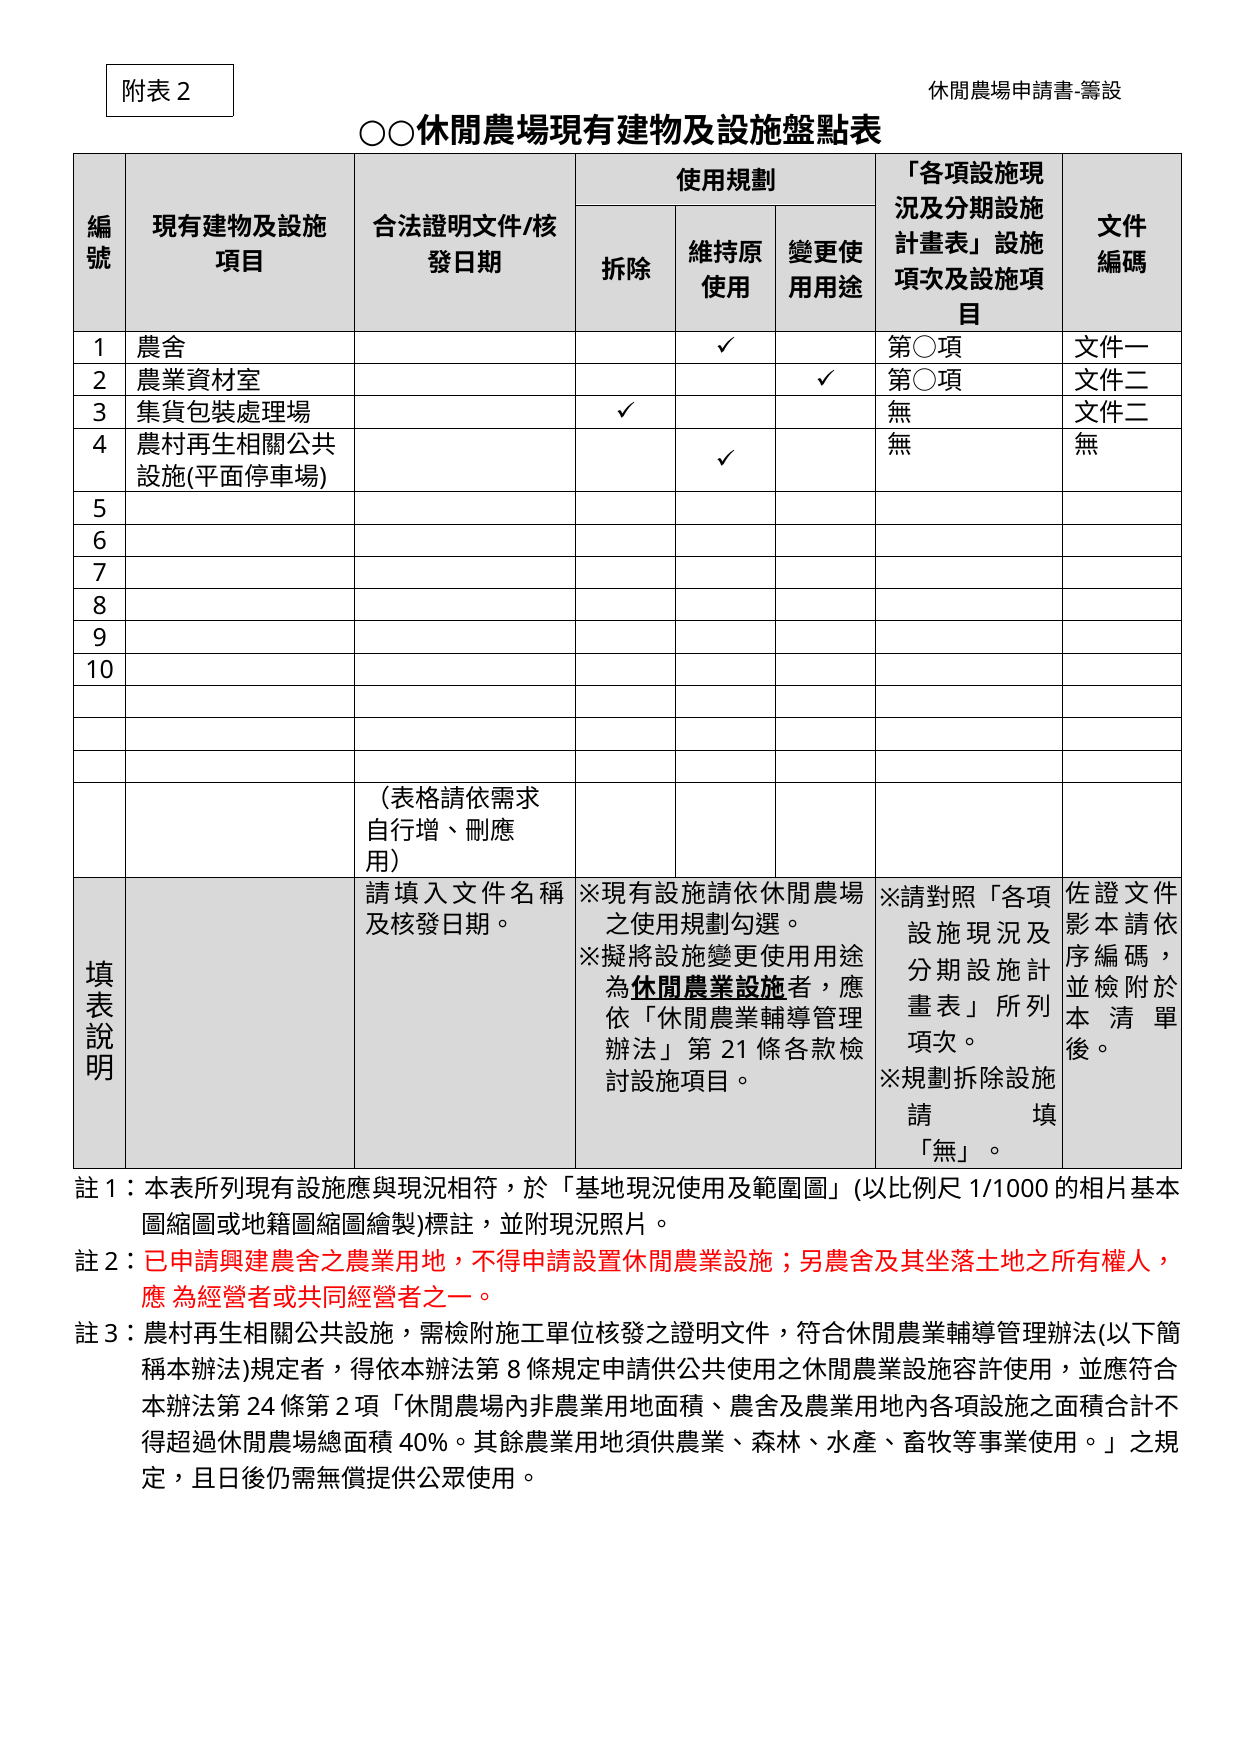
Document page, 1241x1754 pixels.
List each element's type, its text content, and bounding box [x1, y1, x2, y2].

table_cell [576, 492, 675, 523]
table_cell 集貨包裝處理場 [126, 396, 354, 428]
table_cell （表格請依需求自行增、刪應用） [355, 783, 575, 877]
table_cell [355, 686, 575, 717]
table_header 「各項設施現況及分期設施計畫表」設施項次及設施項目 [876, 154, 1062, 331]
table_cell 文件一 [1063, 332, 1181, 363]
table_cell 6 [74, 525, 125, 556]
table_cell 10 [74, 654, 125, 685]
table_cell [126, 492, 354, 523]
table_cell [776, 492, 875, 523]
table_cell 5 [74, 492, 125, 523]
table_cell [776, 589, 875, 620]
table_cell [355, 492, 575, 523]
table_cell ※現有設施請依休閒農場之使用規劃勾選。 ※擬將設施變更使用用途為休閒農業設施者，應依「休閒農業輔導管理辦法」第21條各款檢討設施項目。 [576, 878, 875, 1168]
table_cell [876, 557, 1062, 588]
table_cell [576, 525, 675, 556]
table_header 合法證明文件/核發日期 [355, 154, 575, 331]
table_cell [576, 686, 675, 717]
table_cell  [676, 429, 775, 491]
table_cell  [576, 396, 675, 428]
table_cell [776, 396, 875, 428]
table_cell [1063, 654, 1181, 685]
table_cell [1063, 686, 1181, 717]
table_cell [676, 396, 775, 428]
table_cell [1063, 783, 1181, 877]
table_cell [676, 557, 775, 588]
table_header 現有建物及設施 項目 [126, 154, 354, 331]
table_cell 農業資材室 [126, 364, 354, 395]
table_cell [776, 783, 875, 877]
table_cell [1063, 621, 1181, 653]
table_cell 維持原使用 [676, 206, 775, 331]
table_cell 8 [74, 589, 125, 620]
table_cell [74, 751, 125, 782]
table_cell [126, 557, 354, 588]
table_cell 農村再生相關公共設施(平面停車場) [126, 429, 354, 491]
table_cell 農舍 [126, 332, 354, 363]
table_cell [1063, 718, 1181, 749]
table_cell [355, 396, 575, 428]
table_cell [576, 429, 675, 491]
table_cell [876, 783, 1062, 877]
table_cell [676, 621, 775, 653]
table_cell [876, 686, 1062, 717]
table_cell [126, 751, 354, 782]
table_cell 9 [74, 621, 125, 653]
table_cell [876, 589, 1062, 620]
table_cell [74, 686, 125, 717]
table_cell 無 [1063, 429, 1181, 491]
table_cell [576, 783, 675, 877]
table_cell [355, 589, 575, 620]
table_cell [355, 654, 575, 685]
table_cell [676, 654, 775, 685]
table_cell [776, 429, 875, 491]
table_cell [776, 557, 875, 588]
table_cell [355, 364, 575, 395]
text 附表2 [121, 72, 218, 108]
text 註3：農村再生相關公共設施，需檢附施工單位核發之證明文件，符合休閒農業輔導管理辦法(以下簡稱本辦法)規定者，得依本辦法第8條規定申請供公共使用之休閒農業設施容許使用，並應符合本辦法第24條第2項「休閒農場內非農業用地面積、農舍及農業用地內各項設施之面積合計不得超過休閒農場總面積40%。其餘農業用地須供農業、森林、水產、畜牧等事業使用。」之規定，且日後仍需無償提供公眾使用。 [74, 1314, 1181, 1495]
table_cell [355, 429, 575, 491]
table_cell [876, 654, 1062, 685]
table_cell 無 [876, 396, 1062, 428]
table_cell [676, 589, 775, 620]
table_cell 第○項 [876, 364, 1062, 395]
table_cell [676, 718, 775, 749]
table_cell [576, 751, 675, 782]
table_cell [776, 751, 875, 782]
table_cell 變更使用用途 [776, 206, 875, 331]
table_cell [126, 621, 354, 653]
table_cell 拆除 [576, 206, 675, 331]
table_cell [126, 654, 354, 685]
text 註1：本表所列現有設施應與現況相符，於「基地現況使用及範圍圖」(以比例尺1/1000的相片基本圖縮圖或地籍圖縮圖繪製)標註，並附現況照片。 [74, 1169, 1181, 1241]
table_cell [576, 332, 675, 363]
table_cell [126, 878, 354, 1168]
table_cell [355, 751, 575, 782]
table_cell [1063, 557, 1181, 588]
table_cell  [676, 332, 775, 363]
table_cell 文件二 [1063, 364, 1181, 395]
table_cell 第○項 [876, 332, 1062, 363]
table_cell [355, 557, 575, 588]
table_cell [576, 654, 675, 685]
table_cell [74, 718, 125, 749]
table_cell [126, 718, 354, 749]
table_cell [74, 783, 125, 877]
table_cell [676, 751, 775, 782]
table_cell [355, 525, 575, 556]
table_cell  [776, 364, 875, 395]
table_cell 佐證文件影本請依序編碼，並檢附於本清單後。 [1063, 878, 1181, 1168]
table_cell 請填入文件名稱及核發日期。 [355, 878, 575, 1168]
table_cell [776, 718, 875, 749]
table_cell [876, 751, 1062, 782]
table_cell [776, 654, 875, 685]
table_cell [126, 589, 354, 620]
table_cell [776, 686, 875, 717]
table_cell [876, 525, 1062, 556]
table_cell 文件二 [1063, 396, 1181, 428]
table_cell [126, 686, 354, 717]
table_cell [355, 621, 575, 653]
table_cell 填表說明 [74, 878, 125, 1168]
table_cell [576, 364, 675, 395]
table_cell [876, 621, 1062, 653]
table_header 文件 編碼 [1063, 154, 1181, 331]
table_cell [576, 621, 675, 653]
table_cell [676, 686, 775, 717]
table_cell ※請對照「各項設施現況及分期設施計畫表」所列項次。 ※規劃拆除設施請填「無」。 [876, 878, 1062, 1168]
table_cell [776, 621, 875, 653]
table_header 編號 [74, 154, 125, 331]
text ○○休閒農場現有建物及設施盤點表 [118, 104, 1122, 153]
table_cell 3 [74, 396, 125, 428]
table_cell [576, 589, 675, 620]
table_cell 無 [876, 429, 1062, 491]
table_cell [876, 718, 1062, 749]
table_header 使用規劃 [576, 154, 875, 204]
table_cell [576, 718, 675, 749]
table_cell [776, 332, 875, 363]
table_cell [1063, 525, 1181, 556]
table_cell [676, 492, 775, 523]
table_cell 2 [74, 364, 125, 395]
text 註2：已申請興建農舍之農業用地，不得申請設置休閒農業設施；另農舍及其坐落土地之所有權人，應 為經營者或共同經營者之一。 [74, 1241, 1181, 1314]
table_cell [676, 525, 775, 556]
table_cell [355, 718, 575, 749]
table_cell 7 [74, 557, 125, 588]
table_cell [355, 332, 575, 363]
table_cell [1063, 492, 1181, 523]
table_cell [876, 492, 1062, 523]
table_cell [676, 783, 775, 877]
table_cell [676, 364, 775, 395]
table_cell [1063, 751, 1181, 782]
table_cell 4 [74, 429, 125, 491]
table_cell [776, 525, 875, 556]
table_cell [126, 525, 354, 556]
table_cell [126, 783, 354, 877]
table_cell [1063, 589, 1181, 620]
table_cell 1 [74, 332, 125, 363]
table_cell [576, 557, 675, 588]
